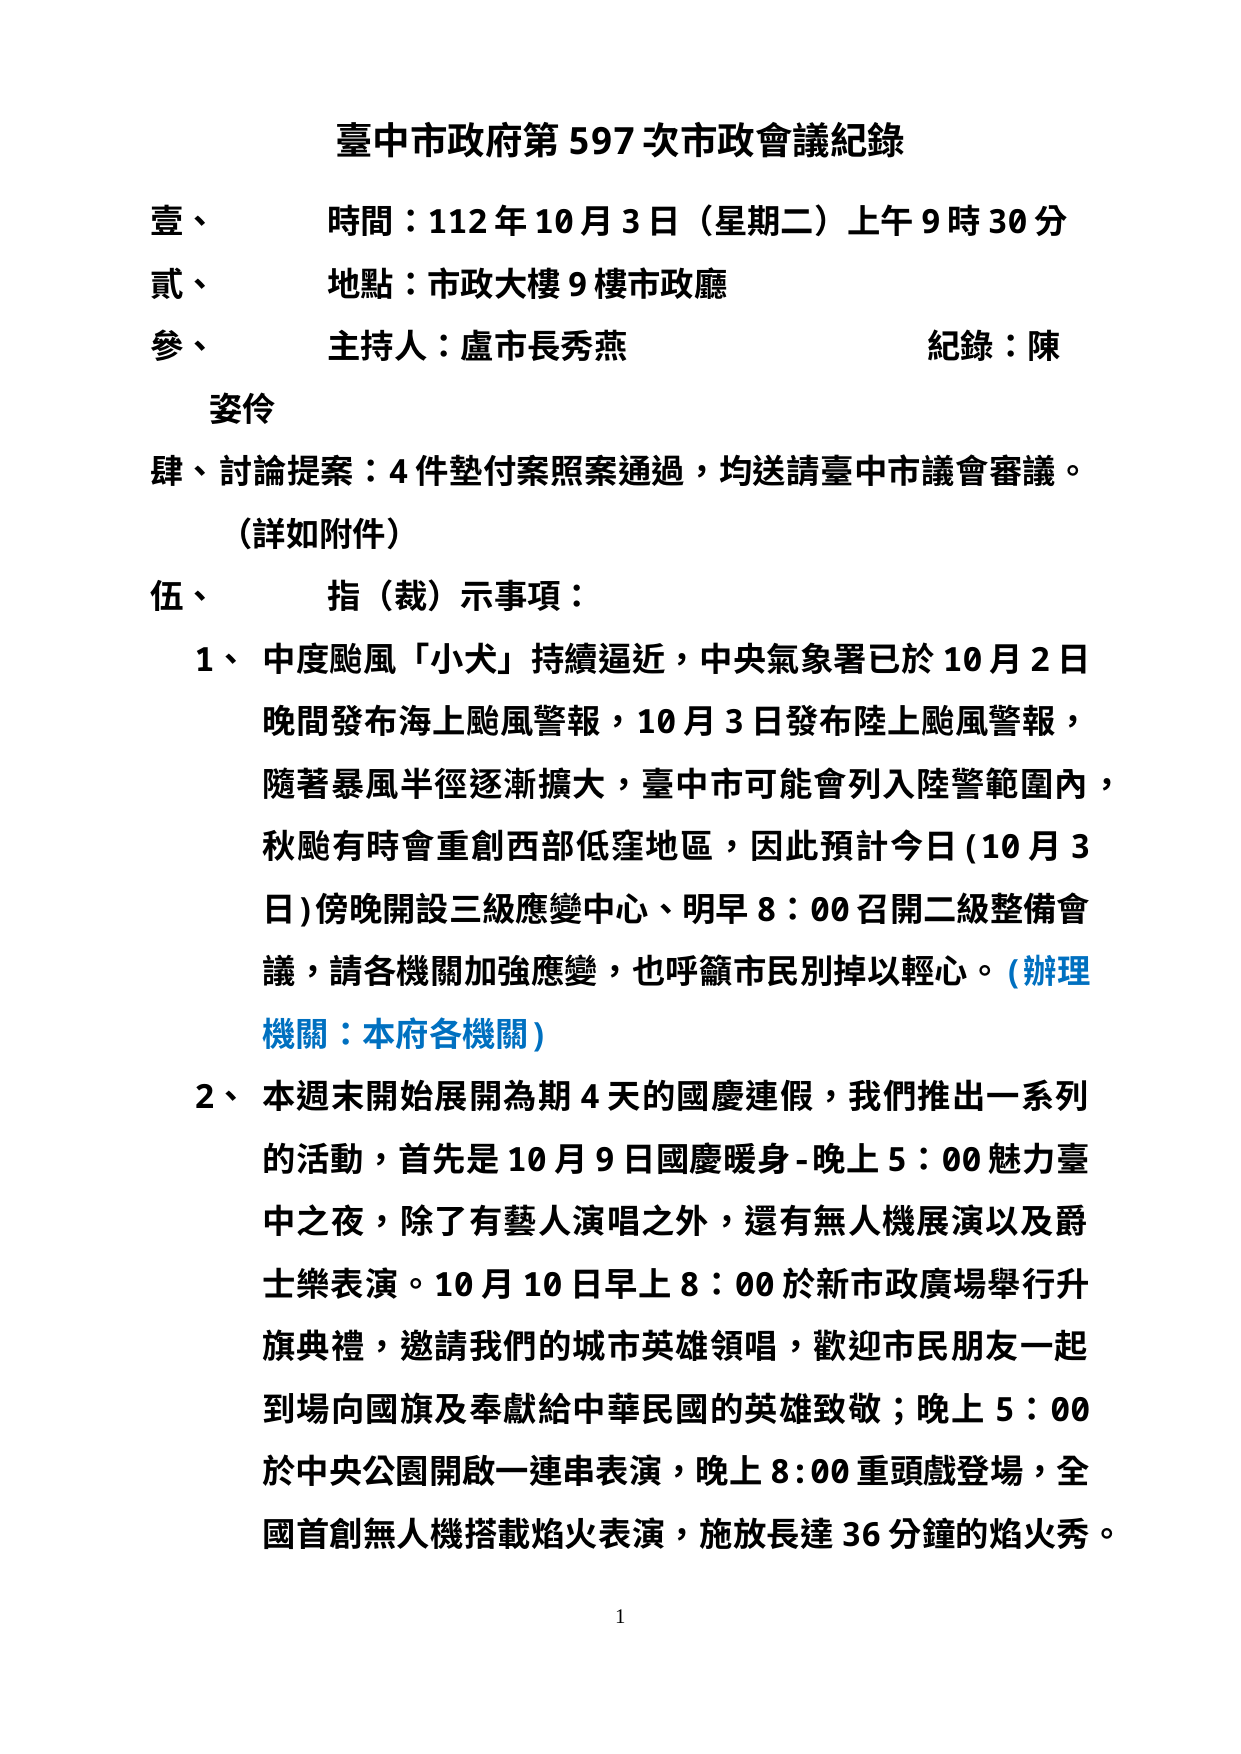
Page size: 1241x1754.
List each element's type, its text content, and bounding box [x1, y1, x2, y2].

list 指（裁）示事項： [150, 552, 1090, 615]
list 討論提案：4件墊付案照案通過，均送請臺中市議會審議。（詳如附件） [150, 427, 1090, 552]
list 時間：112年10月3日（星期二）上午9時30分 [150, 177, 1090, 240]
list 中度颱風「小犬」持續逼近，中央氣象署已於10月2日晚間發布海上颱風警報，10月3日發布陸上颱風警報，隨著暴風半徑逐漸擴大，臺中市可能會列入陸警範圍內，秋颱有時會重創西部低窪地區，因此預計今日(10月3日)傍晚開設三級應變中心、明早8：00召開二級整備會議，請各機關加強應變，也呼籲市民別掉以輕心。(辦理機關：本府各機關) [194, 615, 1090, 1052]
list 本週末開始展開為期4天的國慶連假，我們推出一系列的活動，首先是10月9日國慶暖身-晚上5：00魅力臺中之夜，除了有藝人演唱之外，還有無人機展演以及爵士樂表演。10月10日早上8：00於新市政廣場舉行升旗典禮，邀請我們的城市英雄領唱，歡迎市民朋友一起到場向國旗及奉獻給中華民國的英雄致敬；晚上5：00於中央公園開啟一連串表演，晚上8:00重頭戲登場，全國首創無人機搭載焰火表演，施放長達36分鐘的焰火秀。焰火施放結束後則有多組藝人及團體的精彩演出，民眾可繼續觀賞也可步行至逢甲夜市品嚐美食，歡度國慶佳節。(辦理機關：民政局、觀光旅遊局、文化局) [194, 1052, 1090, 1552]
list 主持人：盧市長秀燕 紀錄：陳姿伶 [150, 302, 1090, 427]
list 地點：市政大樓9樓市政廳 [150, 240, 1090, 302]
text 臺中市政府第597次市政會議紀錄 [150, 96, 1090, 159]
